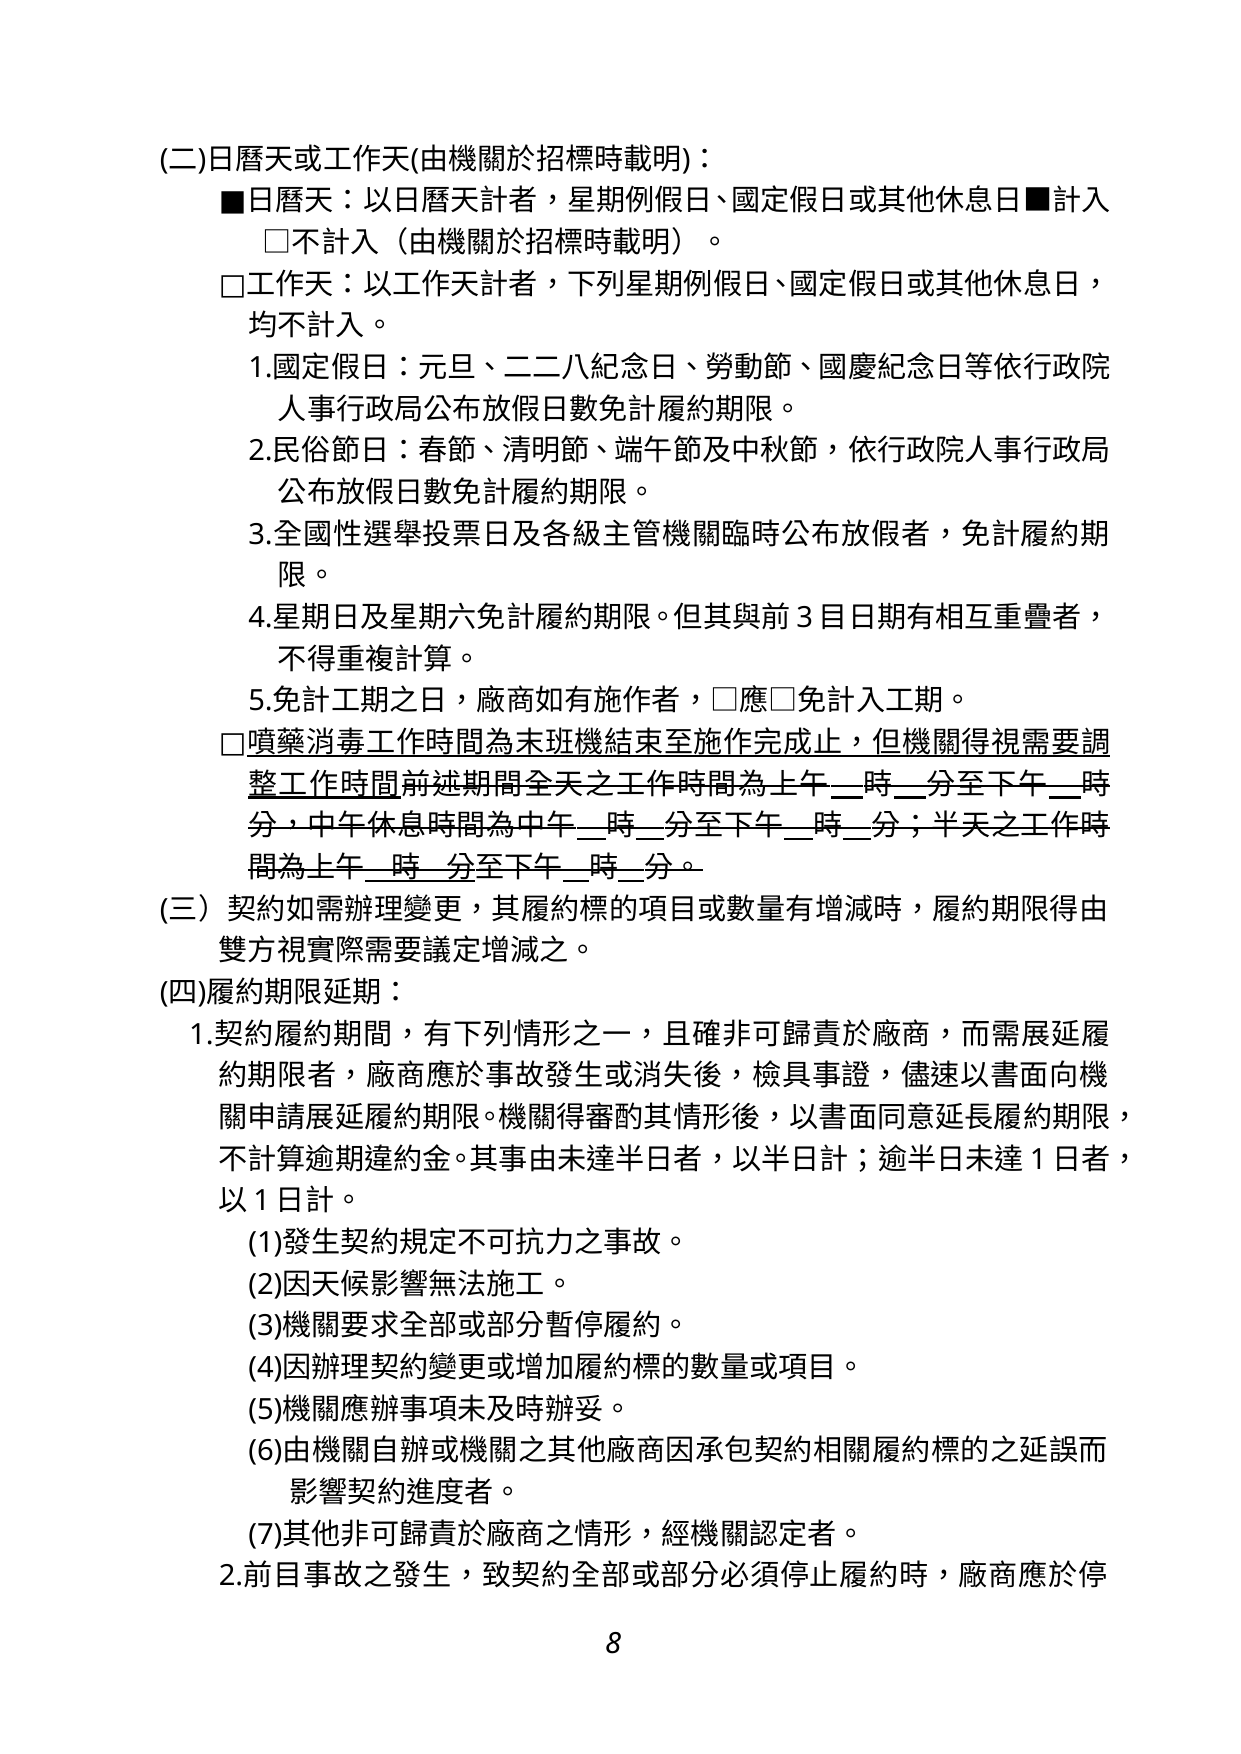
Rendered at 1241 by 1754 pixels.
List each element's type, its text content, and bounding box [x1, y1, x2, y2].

text (1)發生契約規定不可抗力之事故。 [248, 1219, 1110, 1261]
text (5)機關應辦事項未及時辦妥。 [248, 1386, 1110, 1427]
text 2.前目事故之發生，致契約全部或部分必須停止履約時，廠商應於停 [218, 1552, 1108, 1594]
text ■日曆天：以日曆天計者，星期例假日、國定假日或其他休息日■計入□不計入（由機關於招標時載明）。 [219, 177, 1110, 261]
text (四)履約期限延期： [159, 969, 1110, 1011]
text 1.國定假日：元旦、二二八紀念日、勞動節、國慶紀念日等依行政院人事行政局公布放假日數免計履約期限。 [248, 344, 1110, 427]
text □工作天：以工作天計者，下列星期例假日、國定假日或其他休息日，均不計入。 [218, 261, 1110, 344]
text □噴藥消毒工作時間為末班機結束至施作完成止，但機關得視需要調整工作時間前述期間全天之工作時間為上午 時 分至下午 時 分，中午休息時間為中午 時 分至下午 時 分；半天之工作時間為上午 時 分至下午 時 分。 [218, 719, 1110, 886]
text (二)日曆天或工作天(由機關於招標時載明)： [159, 136, 1110, 177]
text (3)機關要求全部或部分暫停履約。 [248, 1302, 1110, 1344]
text (三）契約如需辦理變更，其履約標的項目或數量有增減時，履約期限得由雙方視實際需要議定增減之。 [159, 886, 1110, 969]
text 1.契約履約期間，有下列情形之一，且確非可歸責於廠商，而需展延履約期限者，廠商應於事故發生或消失後，檢具事證，儘速以書面向機關申請展延履約期限。機關得審酌其情形後，以書面同意延長履約期限，不計算逾期違約金。其事由未達半日者，以半日計；逾半日未達1日者，以1日計。 [189, 1011, 1110, 1219]
text (4)因辦理契約變更或增加履約標的數量或項目。 [248, 1344, 1110, 1386]
text 4.星期日及星期六免計履約期限。但其與前3目日期有相互重疊者，不得重複計算。 [248, 594, 1110, 677]
text (6)由機關自辦或機關之其他廠商因承包契約相關履約標的之延誤而影響契約進度者。 [248, 1427, 1110, 1511]
text (7)其他非可歸責於廠商之情形，經機關認定者。 [248, 1511, 1110, 1552]
text 3.全國性選舉投票日及各級主管機關臨時公布放假者，免計履約期限。 [248, 511, 1110, 594]
text (2)因天候影響無法施工。 [248, 1261, 1110, 1302]
text 2.民俗節日：春節、清明節、端午節及中秋節，依行政院人事行政局公布放假日數免計履約期限。 [248, 427, 1110, 511]
text 5.免計工期之日，廠商如有施作者，□應□免計入工期。 [248, 677, 1110, 719]
